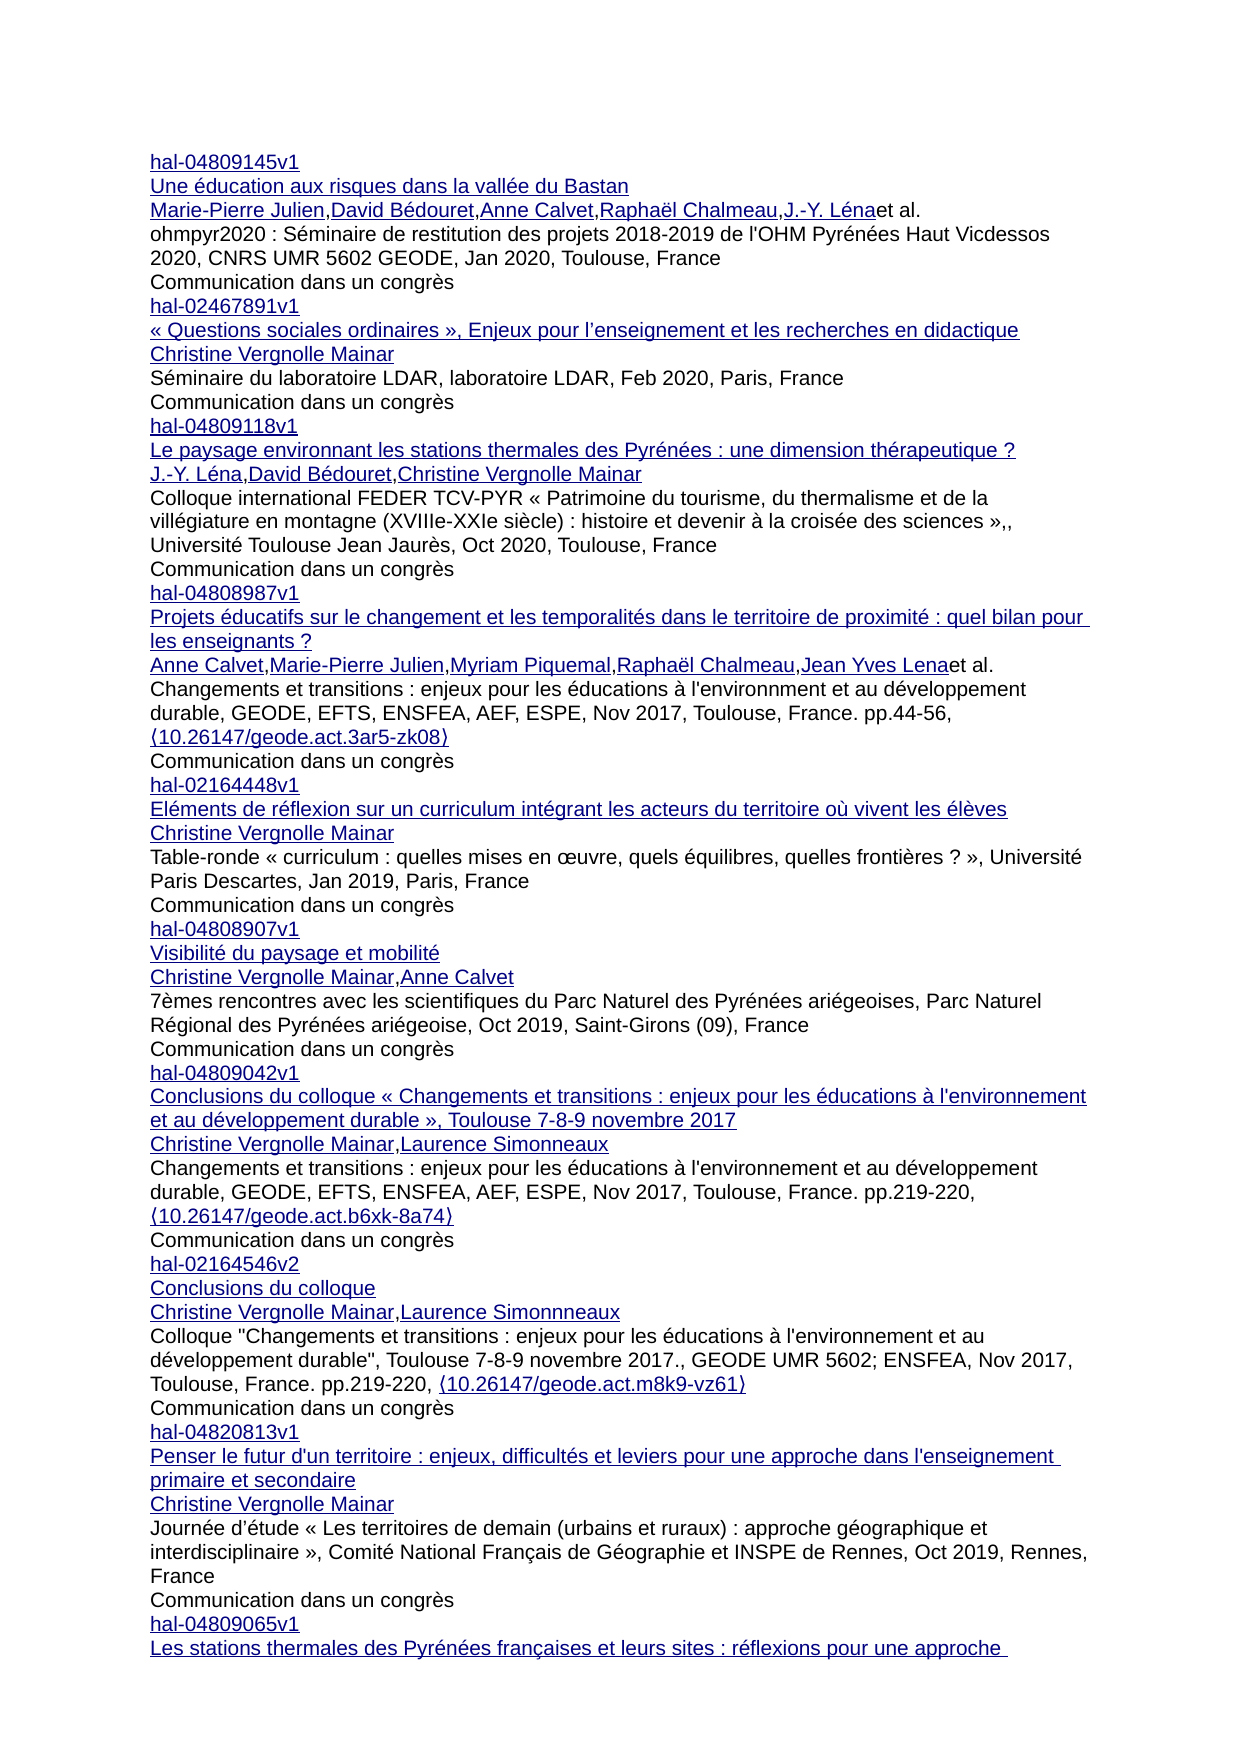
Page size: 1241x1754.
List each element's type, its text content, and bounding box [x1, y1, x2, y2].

table_cell Une éducation aux risques dans la vallée du Bastan Marie-Pierre Julien,David Bédouret,Anne Calvet,Raphaël Chalmeau,J.-Y. Lénaet al. ohmpyr2020 : Séminaire de restitution des projets 2018-2019 de l'OHM Pyrénées Haut Vicdessos 2020, CNRS UMR 5602 GEODE, Jan 2020, Toulouse, France Communication dans un congrès hal-02467891v1 [150, 174, 1090, 318]
table_cell « Questions sociales ordinaires », Enjeux pour l’enseignement et les recherches en didactique Christine Vergnolle Mainar Séminaire du laboratoire LDAR, laboratoire LDAR, Feb 2020, Paris, France Communication dans un congrès hal-04809118v1 [150, 318, 1090, 437]
table_cell Projets éducatifs sur le changement et les temporalités dans le territoire de proximité : quel bilan pour [150, 605, 1090, 626]
table_cell Le paysage environnant les stations thermales des Pyrénées : une dimension thérapeutique ? J.-Y. Léna,David Bédouret,Christine Vergnolle Mainar Colloque international FEDER TCV-PYR « Patrimoine du tourisme, du thermalisme et de la villégiature en montagne (XVIIIe-XXIe siècle) : histoire et devenir à la croisée des sciences »,, Université Toulouse Jean Jaurès, Oct 2020, Toulouse, France Communication dans un congrès hal-04808987v1 [150, 438, 1090, 605]
table_cell Visibilité du paysage et mobilité Christine Vergnolle Mainar,Anne Calvet 7èmes rencontres avec les scientifiques du Parc Naturel des Pyrénées ariégeoises, Parc Naturel Régional des Pyrénées ariégeoise, Oct 2019, Saint-Girons (09), France Communication dans un congrès hal-04809042v1 [150, 941, 1090, 1084]
table_cell Les stations thermales des Pyrénées françaises et leurs sites : réﬂexions pour une approche [150, 1635, 1090, 1659]
table_cell Conclusions du colloque Christine Vergnolle Mainar,Laurence Simonnneaux Colloque "Changements et transitions : enjeux pour les éducations à l'environnement et au développement durable", Toulouse 7-8-9 novembre 2017., GEODE UMR 5602; ENSFEA, Nov 2017, Toulouse, France. pp.219-220, ⟨10.26147/geode.act.m8k9-vz61⟩ Communication dans un congrès hal-04820813v1 [150, 1276, 1090, 1444]
table_cell Conclusions du colloque « Changements et transitions : enjeux pour les éducations à l'environnement et au développement durable », Toulouse 7-8-9 novembre 2017 Christine Vergnolle Mainar,Laurence Simonneaux Changements et transitions : enjeux pour les éducations à l'environnement et au développement durable, GEODE, EFTS, ENSFEA, AEF, ESPE, Nov 2017, Toulouse, France. pp.219-220, ⟨10.26147/geode.act.b6xk-8a74⟩ Communication dans un congrès hal-02164546v2 [150, 1084, 1090, 1276]
table_cell hal-04809145v1 [150, 150, 1090, 174]
table_cell les enseignants ? Anne Calvet,Marie-Pierre Julien,Myriam Piquemal,Raphaël Chalmeau,Jean Yves Lenaet al. Changements et transitions : enjeux pour les éducations à l'environnment et au développement durable, GEODE, EFTS, ENSFEA, AEF, ESPE, Nov 2017, Toulouse, France. pp.44-56, ⟨10.26147/geode.act.3ar5-zk08⟩ Communication dans un congrès hal-02164448v1 [150, 627, 1090, 797]
table_cell Eléments de réflexion sur un curriculum intégrant les acteurs du territoire où vivent les élèves Christine Vergnolle Mainar Table-ronde « curriculum : quelles mises en œuvre, quels équilibres, quelles frontières ? », Université Paris Descartes, Jan 2019, Paris, France Communication dans un congrès hal-04808907v1 [150, 797, 1090, 941]
table_cell Penser le futur d'un territoire : enjeux, difficultés et leviers pour une approche dans l'enseignement primaire et secondaire Christine Vergnolle Mainar Journée d’étude « Les territoires de demain (urbains et ruraux) : approche géographique et interdisciplinaire », Comité National Français de Géographie et INSPE de Rennes, Oct 2019, Rennes, France Communication dans un congrès hal-04809065v1 [150, 1444, 1090, 1635]
